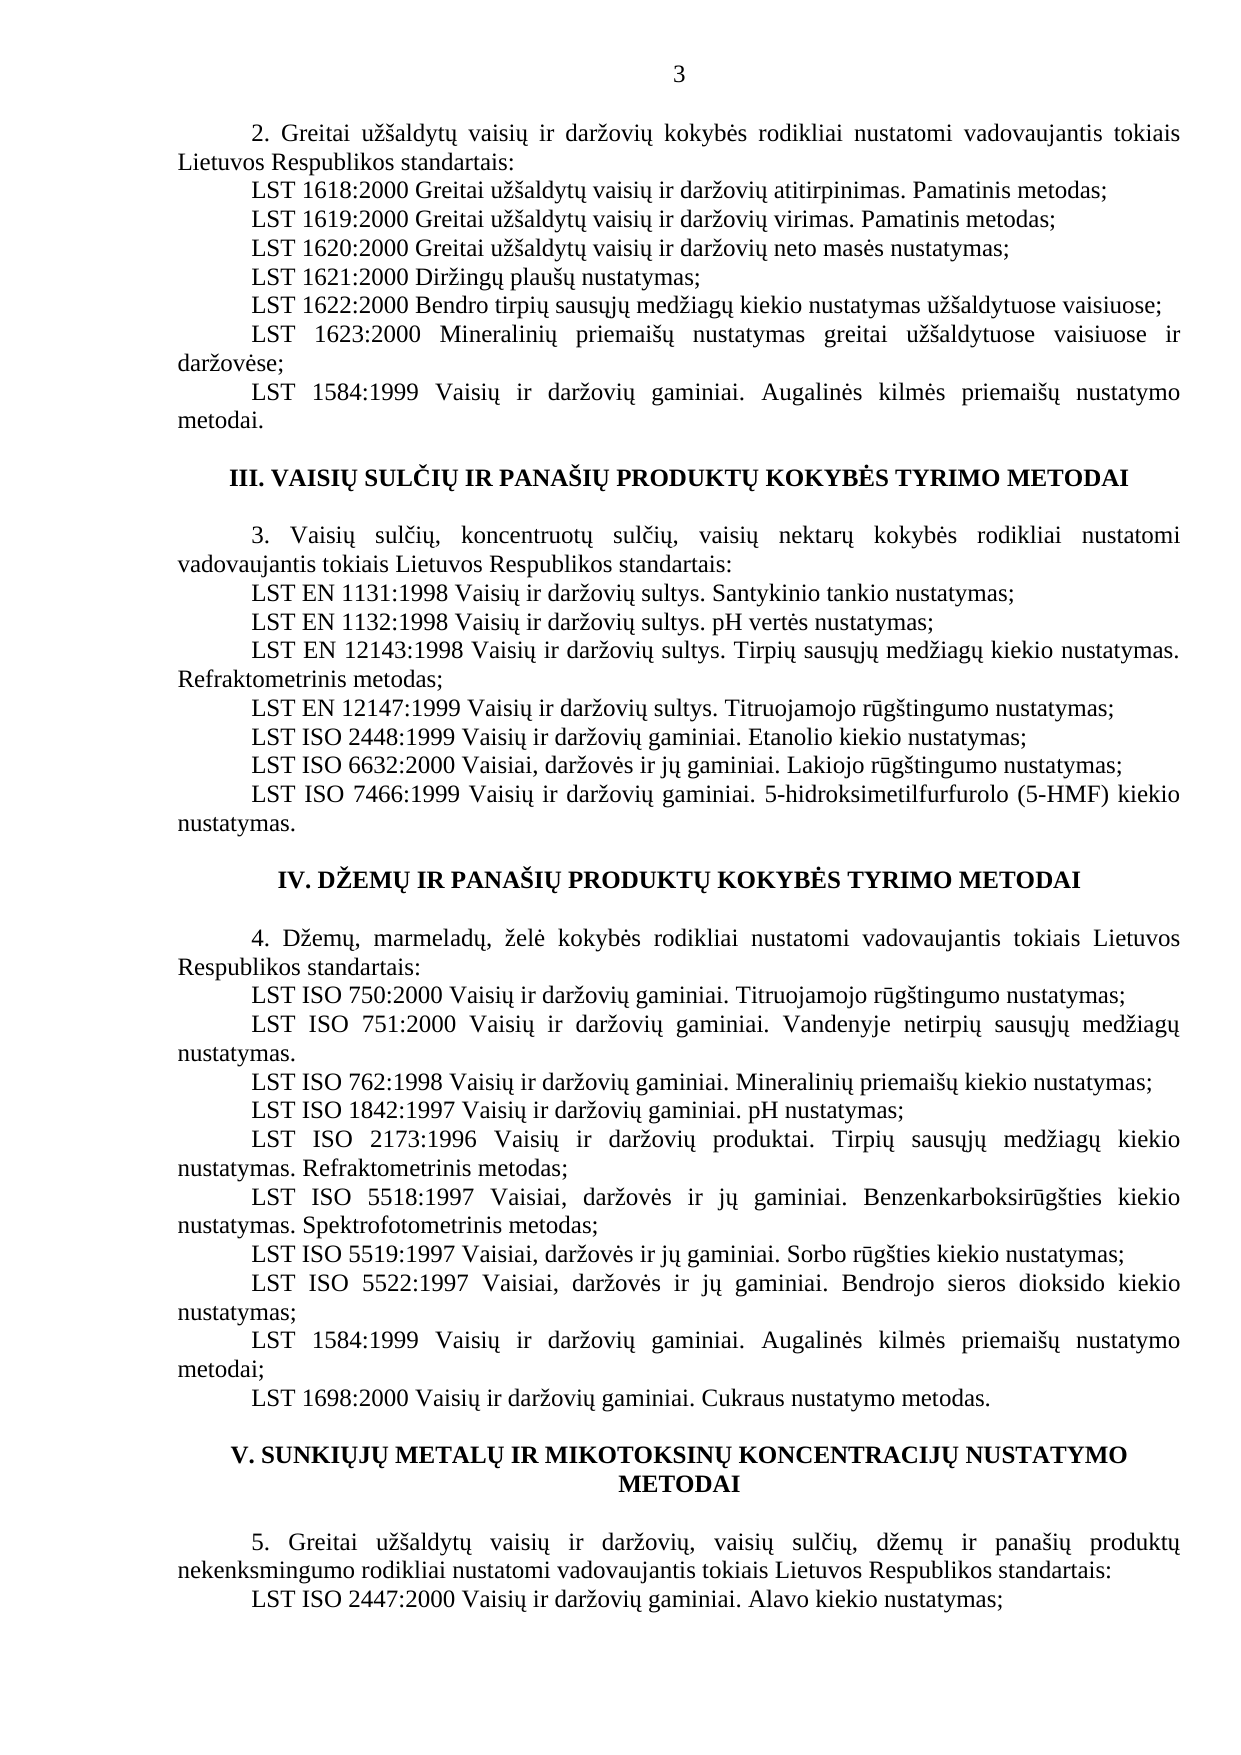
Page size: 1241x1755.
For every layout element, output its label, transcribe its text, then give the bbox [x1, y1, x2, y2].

text LST ISO 5522:1997 Vaisiai, daržovės ir jų gaminiai. Bendrojo sieros dioksido kiekio nustatymas; [177, 1268, 1181, 1326]
text LST ISO 2447:2000 Vaisių ir daržovių gaminiai. Alavo kiekio nustatymas; [177, 1584, 1181, 1613]
text LST 1584:1999 Vaisių ir daržovių gaminiai. Augalinės kilmės priemaišų nustatymo metodai; [177, 1326, 1181, 1383]
text LST 1622:2000 Bendro tirpių sausųjų medžiagų kiekio nustatymas užšaldytuose vaisiuose; [177, 291, 1181, 319]
text 4. Džemų, marmeladų, želė kokybės rodikliai nustatomi vadovaujantis tokiais Lietuvos Respublikos standartais: [177, 923, 1181, 981]
text LST ISO 7466:1999 Vaisių ir daržovių gaminiai. 5-hidroksimetilfurfurolo (5-HMF) kiekio nustatymas. [177, 779, 1181, 837]
text LST 1584:1999 Vaisių ir daržovių gaminiai. Augalinės kilmės priemaišų nustatymo metodai. [177, 377, 1181, 434]
text LST ISO 5518:1997 Vaisiai, daržovės ir jų gaminiai. Benzenkarboksirūgšties kiekio nustatymas. Spektrofotometrinis metodas; [177, 1182, 1181, 1239]
text LST EN 12143:1998 Vaisių ir daržovių sultys. Tirpių sausųjų medžiagų kiekio nustatymas. Refraktometrinis metodas; [177, 636, 1181, 693]
text 5. Greitai užšaldytų vaisių ir daržovių, vaisių sulčių, džemų ir panašių produktų nekenksmingumo rodikliai nustatomi vadovaujantis tokiais Lietuvos Respublikos standartais: [177, 1527, 1181, 1584]
text LST ISO 1842:1997 Vaisių ir daržovių gaminiai. pH nustatymas; [177, 1096, 1181, 1124]
text LST 1618:2000 Greitai užšaldytų vaisių ir daržovių atitirpinimas. Pamatinis metodas; [177, 176, 1181, 204]
text 2. Greitai užšaldytų vaisių ir daržovių kokybės rodikliai nustatomi vadovaujantis tokiais Lietuvos Respublikos standartais: [177, 118, 1181, 176]
text 3. Vaisių sulčių, koncentruotų sulčių, vaisių nektarų kokybės rodikliai nustatomi vadovaujantis tokiais Lietuvos Respublikos standartais: [177, 521, 1181, 578]
text LST EN 1132:1998 Vaisių ir daržovių sultys. pH vertės nustatymas; [177, 607, 1181, 636]
text LST 1619:2000 Greitai užšaldytų vaisių ir daržovių virimas. Pamatinis metodas; [177, 204, 1181, 233]
text LST ISO 762:1998 Vaisių ir daržovių gaminiai. Mineralinių priemaišų kiekio nustatymas; [177, 1067, 1181, 1096]
text LST EN 12147:1999 Vaisių ir daržovių sultys. Titruojamojo rūgštingumo nustatymas; [177, 693, 1181, 722]
text III. VAISIŲ SULČIŲ IR PANAŠIŲ PRODUKTŲ KOKYBĖS TYRIMO METODAI [177, 463, 1181, 492]
text LST ISO 6632:2000 Vaisiai, daržovės ir jų gaminiai. Lakiojo rūgštingumo nustatymas; [177, 751, 1181, 779]
text LST 1621:2000 Diržingų plaušų nustatymas; [177, 262, 1181, 291]
text IV. DŽEMŲ IR PANAŠIŲ PRODUKTŲ KOKYBĖS TYRIMO METODAI [177, 866, 1181, 894]
text LST ISO 5519:1997 Vaisiai, daržovės ir jų gaminiai. Sorbo rūgšties kiekio nustatymas; [177, 1239, 1181, 1268]
text V. SUNKIŲJŲ METALŲ IR MIKOTOKSINŲ KONCENTRACIJŲ NUSTATYMO METODAI [177, 1441, 1181, 1498]
text LST 1698:2000 Vaisių ir daržovių gaminiai. Cukraus nustatymo metodas. [177, 1383, 1181, 1412]
text LST 1620:2000 Greitai užšaldytų vaisių ir daržovių neto masės nustatymas; [177, 233, 1181, 262]
text LST ISO 751:2000 Vaisių ir daržovių gaminiai. Vandenyje netirpių sausųjų medžiagų nustatymas. [177, 1009, 1181, 1067]
text LST ISO 2173:1996 Vaisių ir daržovių produktai. Tirpių sausųjų medžiagų kiekio nustatymas. Refraktometrinis metodas; [177, 1124, 1181, 1182]
text LST ISO 750:2000 Vaisių ir daržovių gaminiai. Titruojamojo rūgštingumo nustatymas; [177, 981, 1181, 1009]
text LST EN 1131:1998 Vaisių ir daržovių sultys. Santykinio tankio nustatymas; [177, 578, 1181, 607]
text LST ISO 2448:1999 Vaisių ir daržovių gaminiai. Etanolio kiekio nustatymas; [177, 722, 1181, 751]
text LST 1623:2000 Mineralinių priemaišų nustatymas greitai užšaldytuose vaisiuose ir daržovėse; [177, 319, 1181, 377]
